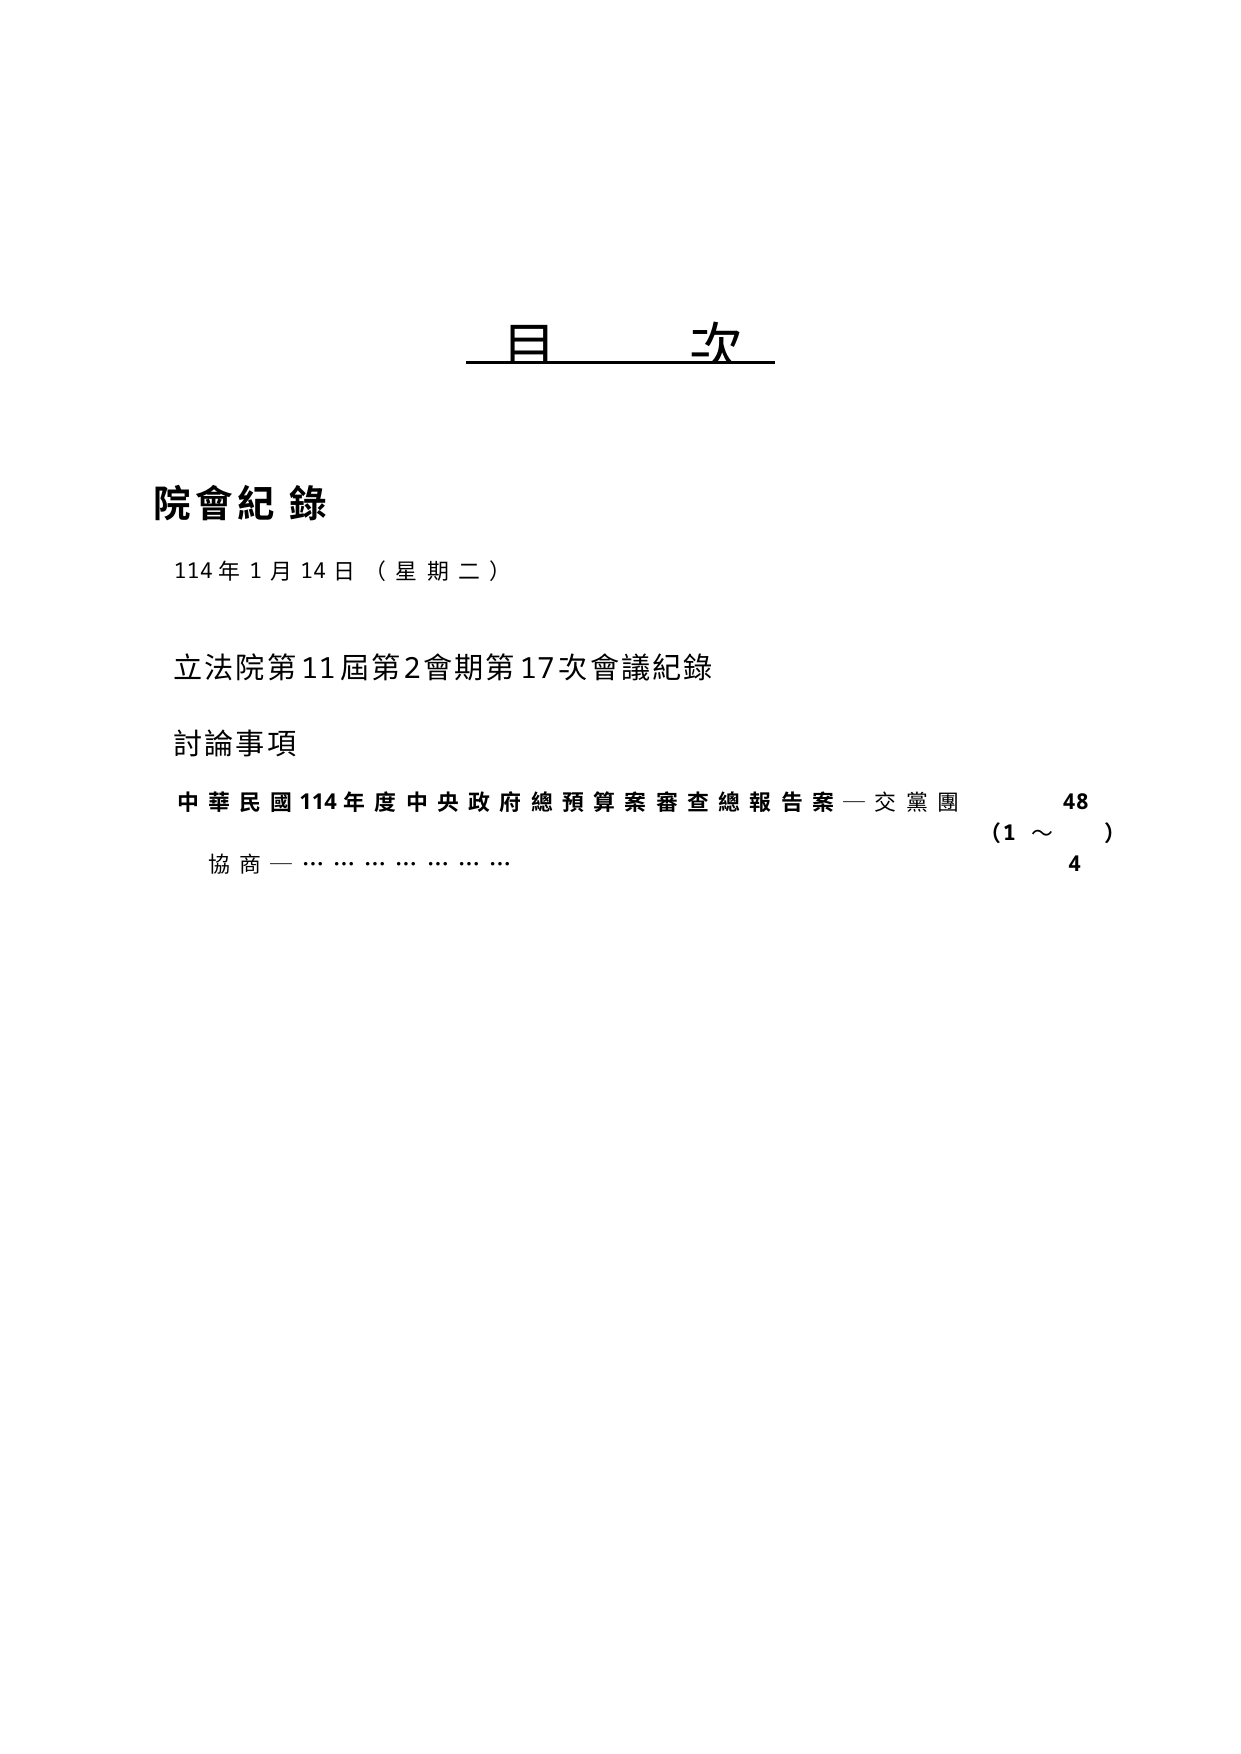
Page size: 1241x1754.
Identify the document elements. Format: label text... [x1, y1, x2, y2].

table_cell [986, 694, 1023, 769]
table_header 院會紀錄 114年1月14日（星期二） [150, 443, 1108, 618]
table_cell [1023, 694, 1053, 769]
table_cell 中華民國114年度中央政府總預算案審查總報告案─交黨團協商─………………… [150, 769, 967, 894]
table_cell 1 [986, 769, 1023, 894]
table_cell [1053, 694, 1091, 769]
table_cell ～ [1023, 769, 1053, 894]
table_cell 484 [1053, 769, 1091, 894]
table_cell [967, 694, 986, 769]
table_cell ） [1091, 769, 1108, 894]
table_cell 討論事項 [150, 694, 967, 769]
table_cell [1091, 694, 1108, 769]
table_cell （ [967, 769, 986, 894]
table_cell [967, 618, 986, 694]
table_cell [986, 618, 1023, 694]
table_cell [1053, 618, 1091, 694]
table_cell [1023, 618, 1053, 694]
table_header 目 次 [466, 281, 774, 361]
table_cell [1091, 618, 1108, 694]
table_cell 立法院第11屆第2會期第17次會議紀錄 [150, 618, 967, 694]
